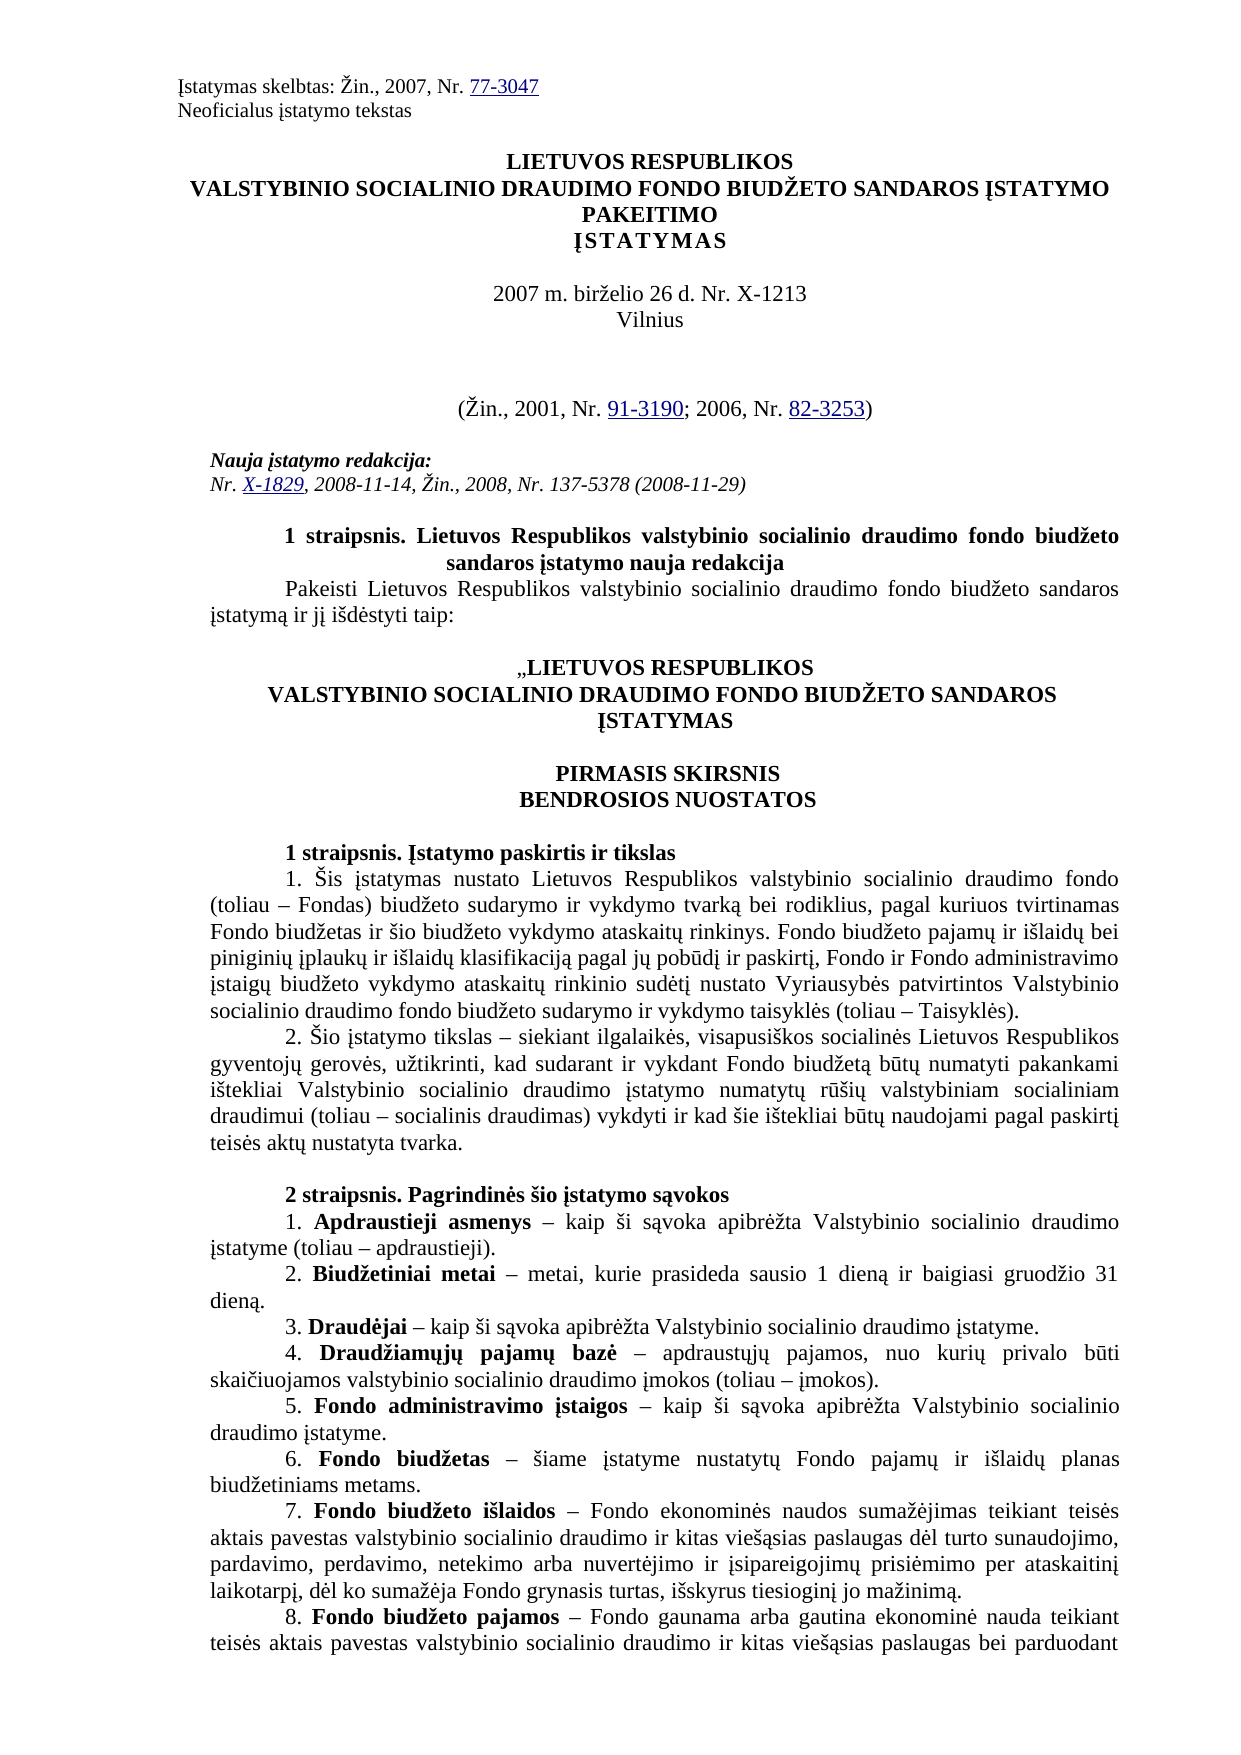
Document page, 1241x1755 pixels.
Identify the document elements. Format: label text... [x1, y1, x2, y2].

text 2. Biudžetiniai metai – metai, kurie prasideda sausio 1 dieną ir baigiasi gruodžio 31 dieną. [210, 1260, 1120, 1313]
text 6. Fondo biudžetas – šiame įstatyme nustatytų Fondo pajamų ir išlaidų planas biudžetiniams metams. [210, 1445, 1120, 1498]
text LIETUVOS RESPUBLIKOS [177, 148, 1122, 175]
text 5. Fondo administravimo įstaigos – kaip ši sąvoka apibrėžta Valstybinio socialinio draudimo įstatyme. [210, 1392, 1120, 1445]
text Įstatymas skelbtas: Žin., 2007, Nr. 77-3047 [177, 74, 1122, 98]
text 2. Šio įstatymo tikslas – siekiant ilgalaikės, visapusiškos socialinės Lietuvos Respublikos gyventojų gerovės, užtikrinti, kad sudarant ir vykdant Fondo biudžetą būtų numatyti pakankami ištekliai Valstybinio socialinio draudimo įstatymo numatytų rūšių valstybiniam socialiniam draudimui (toliau – socialinis draudimas) vykdyti ir kad šie ištekliai būtų naudojami pagal paskirtį teisės aktų nustatyta tvarka. [210, 1023, 1120, 1155]
text 3. Draudėjai – kaip ši sąvoka apibrėžta Valstybinio socialinio draudimo įstatyme. [210, 1313, 1120, 1339]
text 1 straipsnis. Įstatymo paskirtis ir tikslas [210, 839, 1120, 865]
text VALSTYBINIO SOCIALINIO DRAUDIMO FONDO BIUDŽETO SANDAROS ĮSTATYMO PAKEITIMO [177, 175, 1122, 227]
text 1 straipsnis. Lietuvos Respublikos valstybinio socialinio draudimo fondo biudžeto sandaros įstatymo nauja redakcija [284, 522, 1120, 575]
text VALSTYBINIO SOCIALINIO DRAUDIMO FONDO BIUDŽETO SANDAROS [210, 681, 1120, 707]
text 1. Apdraustieji asmenys – kaip ši sąvoka apibrėžta Valstybinio socialinio draudimo įstatyme (toliau – apdraustieji). [210, 1208, 1120, 1260]
text Nauja įstatymo redakcija: [210, 448, 1120, 472]
text Pakeisti Lietuvos Respublikos valstybinio socialinio draudimo fondo biudžeto sandaros įstatymą ir jį išdėstyti taip: [210, 575, 1120, 628]
text Neoficialus įstatymo tekstas [177, 98, 1122, 122]
text 2007 m. birželio 26 d. Nr. X-1213 Vilnius [177, 280, 1122, 333]
text 1. Šis įstatymas nustato Lietuvos Respublikos valstybinio socialinio draudimo fondo (toliau – Fondas) biudžeto sudarymo ir vykdymo tvarką bei rodiklius, pagal kuriuos tvirtinamas Fondo biudžetas ir šio biudžeto vykdymo ataskaitų rinkinys. Fondo biudžeto pajamų ir išlaidų bei piniginių įplaukų ir išlaidų klasifikaciją pagal jų pobūdį ir paskirtį, Fondo ir Fondo administravimo įstaigų biudžeto vykdymo ataskaitų rinkinio sudėtį nustato Vyriausybės patvirtintos Valstybinio socialinio draudimo fondo biudžeto sudarymo ir vykdymo taisyklės (toliau – Taisyklės). [210, 865, 1120, 1023]
text PIRMASIS SKIRSNIS [210, 760, 1126, 786]
text BENDROSIOS NUOSTATOS [210, 786, 1126, 812]
text 4. Draudžiamųjų pajamų bazė – apdraustųjų pajamos, nuo kurių privalo būti skaičiuojamos valstybinio socialinio draudimo įmokos (toliau – įmokos). [210, 1339, 1120, 1392]
subtitle ĮSTATYMAS [210, 707, 1120, 733]
text Nr. X-1829, 2008-11-14, Žin., 2008, Nr. 137-5378 (2008-11-29) [210, 472, 1120, 496]
text „LIETUVOS RESPUBLIKOS [210, 654, 1120, 681]
text ĮSTATYMAS [177, 227, 1122, 254]
text 8. Fondo biudžeto pajamos – Fondo gaunama arba gautina ekonominė nauda teikiant teisės aktais pavestas valstybinio socialinio draudimo ir kitas viešąsias paslaugas bei parduodant [210, 1603, 1120, 1656]
text (Žin., 2001, Nr. 91-3190; 2006, Nr. 82-3253) [210, 395, 1120, 422]
text 7. Fondo biudžeto išlaidos – Fondo ekonominės naudos sumažėjimas teikiant teisės aktais pavestas valstybinio socialinio draudimo ir kitas viešąsias paslaugas dėl turto sunaudojimo, pardavimo, perdavimo, netekimo arba nuvertėjimo ir įsipareigojimų prisiėmimo per ataskaitinį laikotarpį, dėl ko sumažėja Fondo grynasis turtas, išskyrus tiesioginį jo mažinimą. [210, 1498, 1120, 1603]
text 2 straipsnis. Pagrindinės šio įstatymo sąvokos [210, 1181, 1120, 1208]
